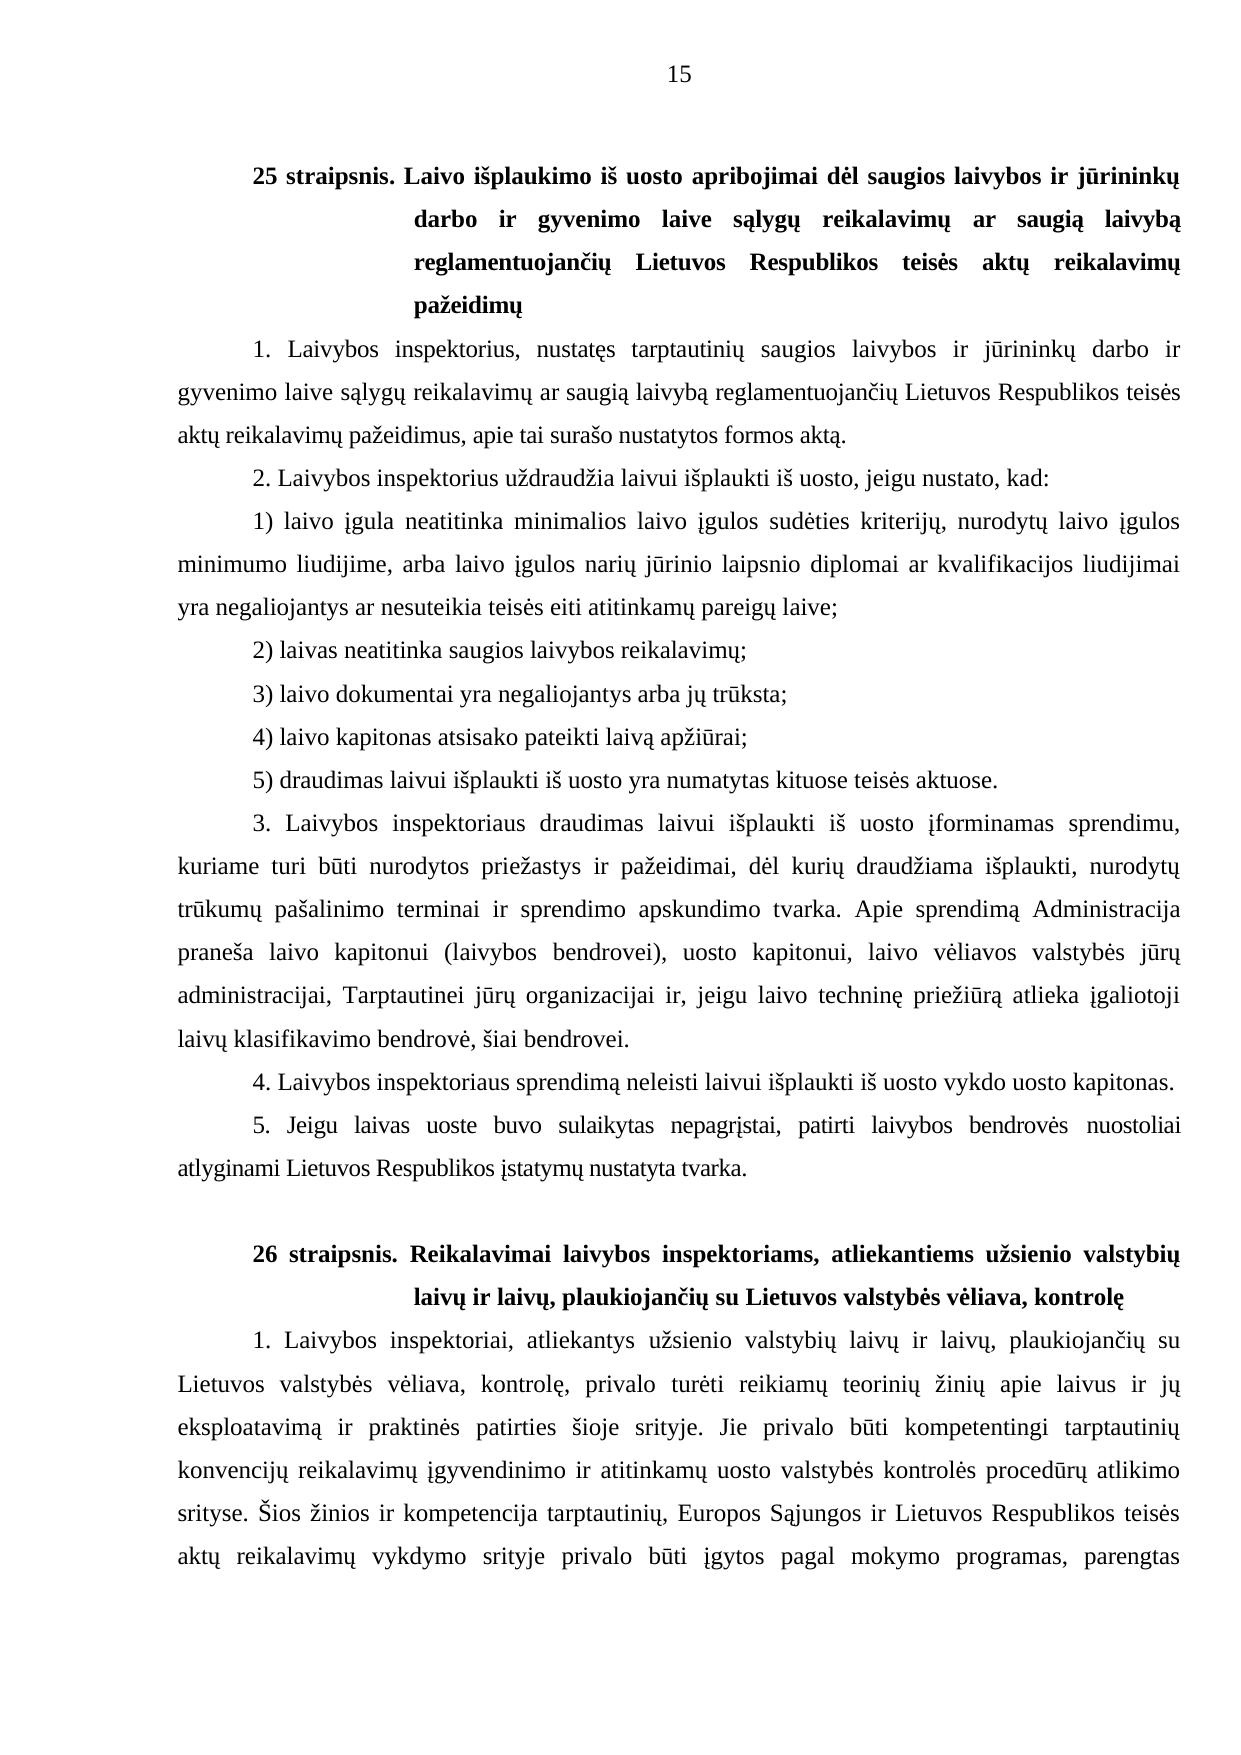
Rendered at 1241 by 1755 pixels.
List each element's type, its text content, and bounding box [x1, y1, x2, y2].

text 1. Laivybos inspektorius, nustatęs tarptautinių saugios laivybos ir jūrininkų darbo ir gyvenimo laive sąlygų reikalavimų ar saugią laivybą reglamentuojančių Lietuvos Respublikos teisės aktų reikalavimų pažeidimus, apie tai surašo nustatytos formos aktą. [177, 334, 1181, 449]
text 2. Laivybos inspektorius uždraudžia laivui išplaukti iš uosto, jeigu nustato, kad: [177, 463, 1181, 492]
text 1. Laivybos inspektoriai, atliekantys užsienio valstybių laivų ir laivų, plaukiojančių su Lietuvos valstybės vėliava, kontrolę, privalo turėti reikiamų teorinių žinių apie laivus ir jų eksploatavimą ir praktinės patirties šioje srityje. Jie privalo būti kompetentingi tarptautinių konvencijų reikalavimų įgyvendinimo ir atitinkamų uosto valstybės kontrolės procedūrų atlikimo srityse. Šios žinios ir kompetencija tarptautinių, Europos Sąjungos ir Lietuvos Respublikos teisės aktų reikalavimų vykdymo srityje privalo būti įgytos pagal mokymo programas, parengtas [177, 1326, 1181, 1570]
text 3) laivo dokumentai yra negaliojantys arba jų trūksta; [177, 679, 1181, 707]
text 5. Jeigu laivas uoste buvo sulaikytas nepagrįstai, patirti laivybos bendrovės nuostoliai atlyginami Lietuvos Respublikos įstatymų nustatyta tvarka. [177, 1110, 1181, 1182]
text 2) laivas neatitinka saugios laivybos reikalavimų; [177, 636, 1181, 664]
text 3. Laivybos inspektoriaus draudimas laivui išplaukti iš uosto įforminamas sprendimu, kuriame turi būti nurodytos priežastys ir pažeidimai, dėl kurių draudžiama išplaukti, nurodytų trūkumų pašalinimo terminai ir sprendimo apskundimo tvarka. Apie sprendimą Administracija praneša laivo kapitonui (laivybos bendrovei), uosto kapitonui, laivo vėliavos valstybės jūrų administracijai, Tarptautinei jūrų organizacijai ir, jeigu laivo techninę priežiūrą atlieka įgaliotoji laivų klasifikavimo bendrovė, šiai bendrovei. [177, 808, 1181, 1052]
text 1) laivo įgula neatitinka minimalios laivo įgulos sudėties kriterijų, nurodytų laivo įgulos minimumo liudijime, arba laivo įgulos narių jūrinio laipsnio diplomai ar kvalifikacijos liudijimai yra negaliojantys ar nesuteikia teisės eiti atitinkamų pareigų laive; [177, 506, 1181, 621]
text 4) laivo kapitonas atsisako pateikti laivą apžiūrai; [177, 722, 1181, 751]
text 4. Laivybos inspektoriaus sprendimą neleisti laivui išplaukti iš uosto vykdo uosto kapitonas. [177, 1067, 1181, 1096]
text 5) draudimas laivui išplaukti iš uosto yra numatytas kituose teisės aktuose. [177, 765, 1181, 794]
text 26 straipsnis. Reikalavimai laivybos inspektoriams, atliekantiems užsienio valstybių laivų ir laivų, plaukiojančių su Lietuvos valstybės vėliava, kontrolę [252, 1239, 1181, 1311]
text 25 straipsnis. Laivo išplaukimo iš uosto apribojimai dėl saugios laivybos ir jūrininkų darbo ir gyvenimo laive sąlygų reikalavimų ar saugią laivybą reglamentuojančių Lietuvos Respublikos teisės aktų reikalavimų pažeidimų [252, 161, 1181, 319]
